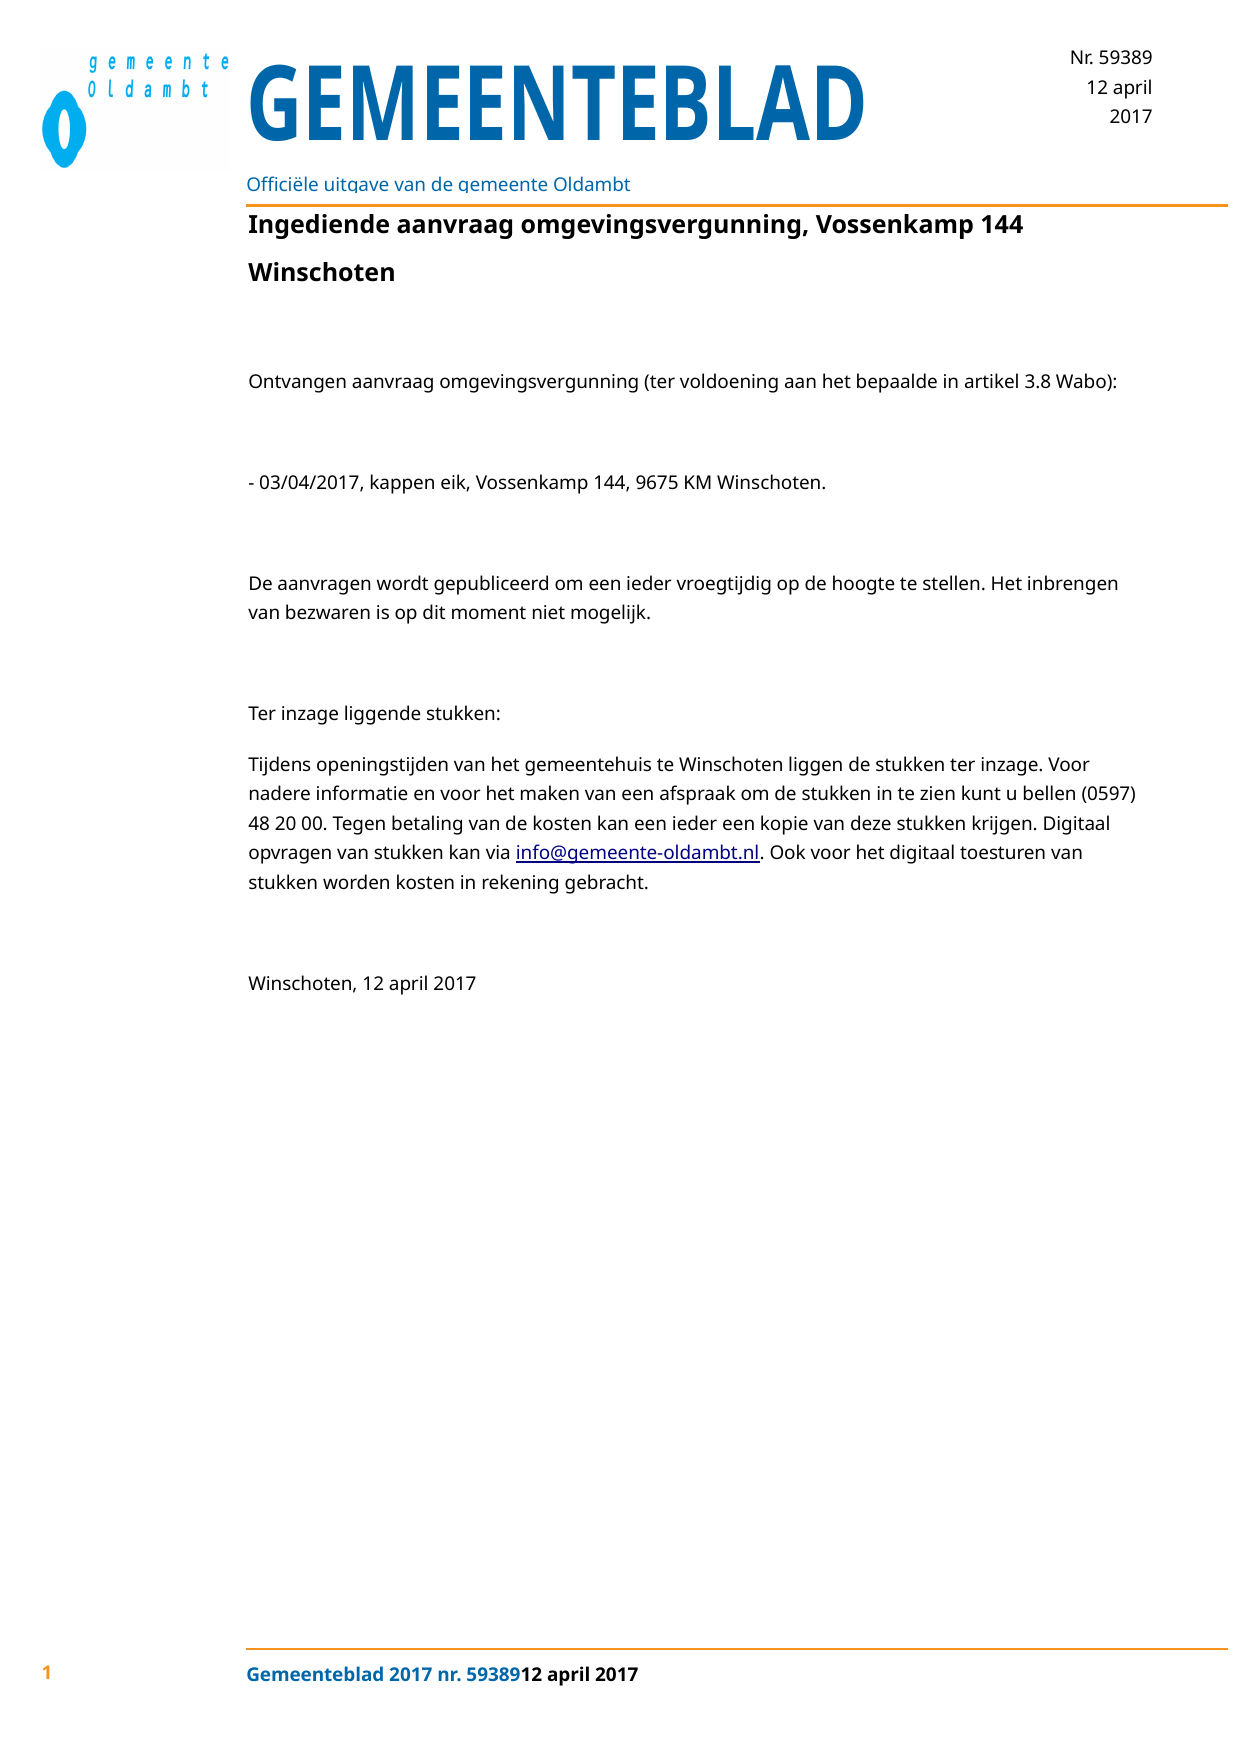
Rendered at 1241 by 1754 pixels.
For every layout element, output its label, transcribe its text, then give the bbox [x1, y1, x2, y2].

text De aanvragen wordt gepubliceerd om een ieder vroegtijdig op de hoogte te stellen. Het inbrengen van bezwaren is op dit moment niet mogelijk. [248, 570, 1152, 625]
picture [41, 47, 231, 172]
text Winschoten, 12 april 2017 [248, 970, 1152, 996]
text Ter inzage liggende stukken: [248, 700, 1152, 726]
text Ontvangen aanvraag omgevingsvergunning (ter voldoening aan het bepaalde in artikel 3.8 Wabo): [248, 368, 1152, 394]
text Tijdens openingstijden van het gemeentehuis te Winschoten liggen de stukken ter inzage. Voor nadere informatie en voor het maken van een afspraak om de stukken in te zien kunt u bellen (0597) 48 20 00. Tegen betaling van de kosten kan een ieder een kopie van deze stukken krijgen. Digitaal opvragen van stukken kan via info@gemeente-oldambt.nl. Ook voor het digitaal toesturen van stukken worden kosten in rekening gebracht. [248, 751, 1152, 895]
text Ingediende aanvraag omgevingsvergunning, Vossenkamp 144 Winschoten [248, 207, 1152, 288]
text - 03/04/2017, kappen eik, Vossenkamp 144, 9675 KM Winschoten. [248, 469, 1152, 495]
